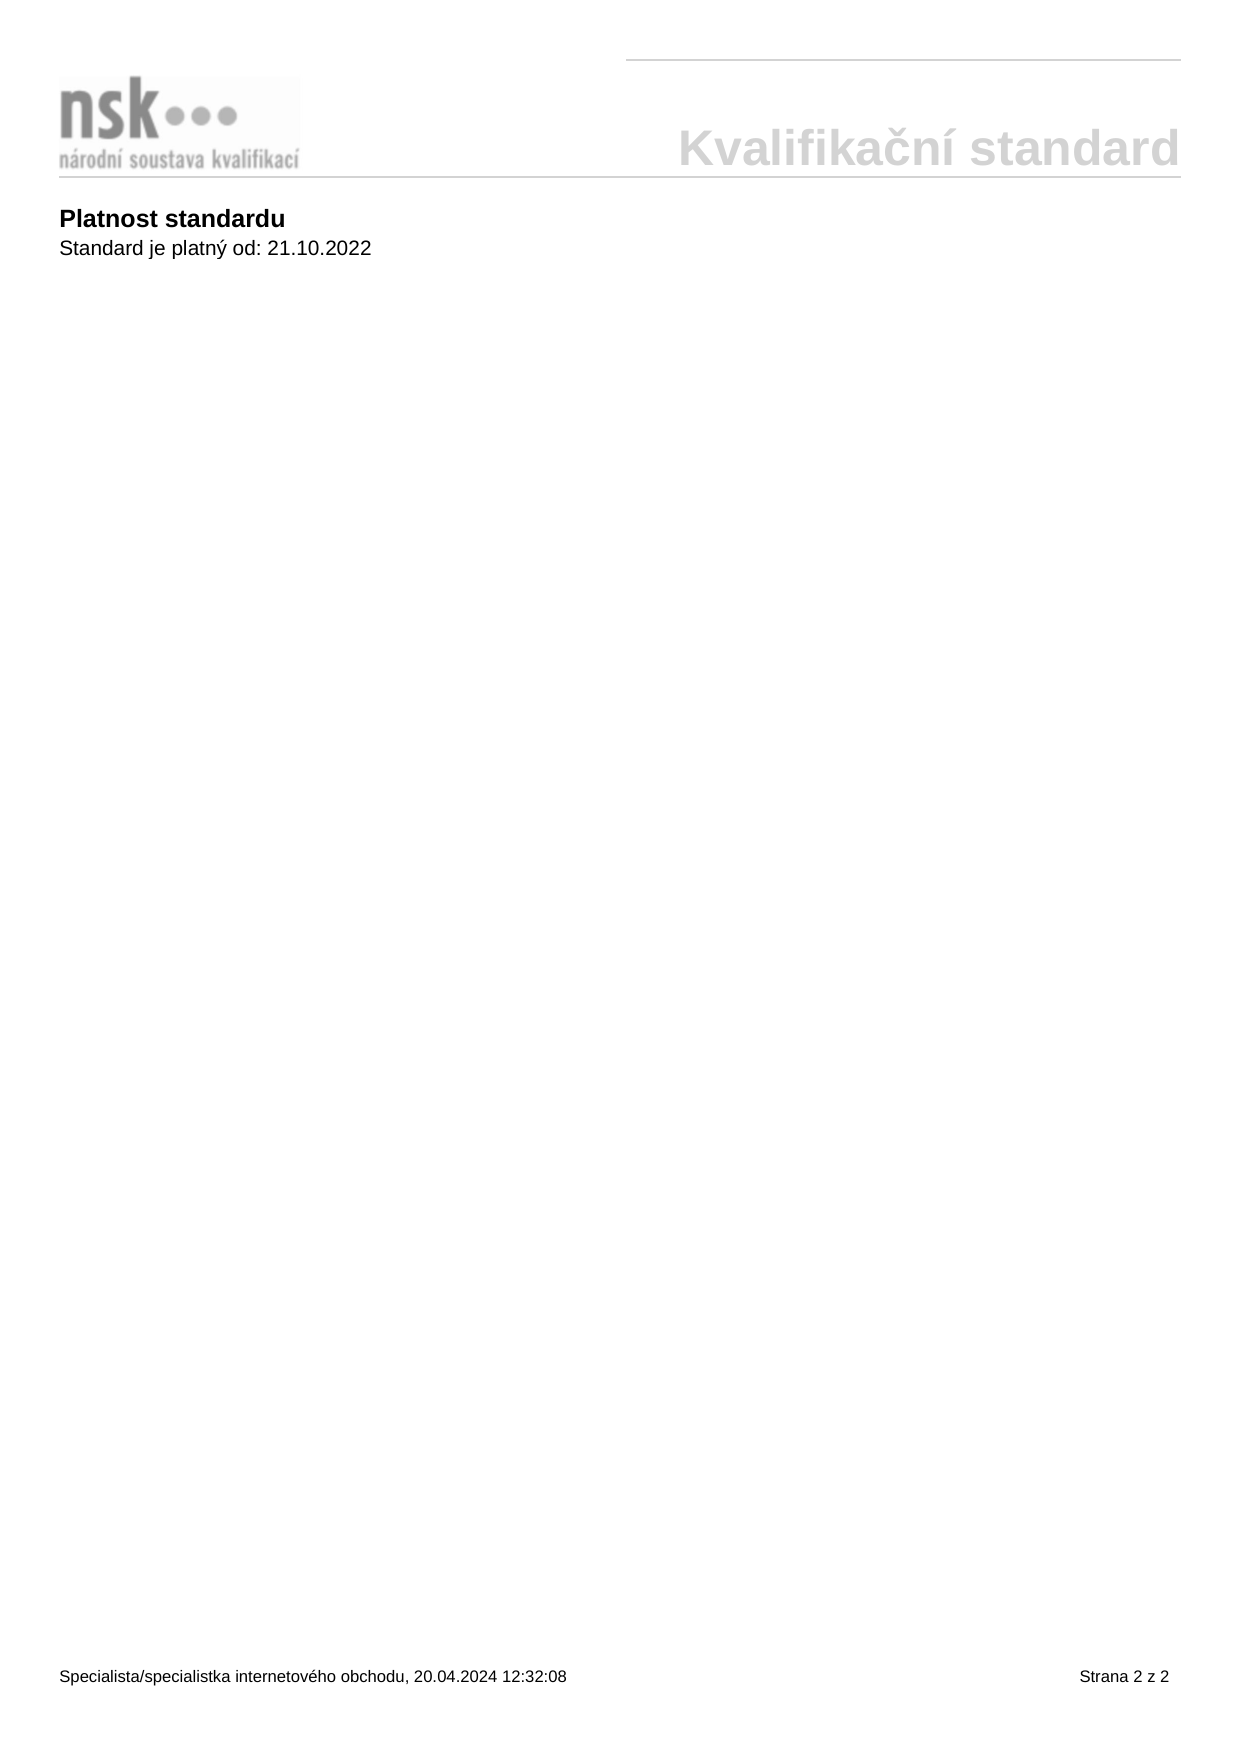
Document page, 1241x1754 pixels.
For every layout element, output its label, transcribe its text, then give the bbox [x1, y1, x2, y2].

table_cell [484, 1409, 620, 1658]
table_cell [862, 259, 1093, 559]
table_cell [626, 259, 862, 559]
table_cell [626, 194, 862, 200]
picture [58, 59, 621, 171]
table_cell [1169, 259, 1181, 559]
table_cell [1169, 194, 1181, 200]
table_cell [620, 1409, 626, 1658]
table_cell Standard je platný od: 21.10.2022 [59, 236, 1181, 259]
table_cell [484, 194, 620, 200]
table_cell [484, 559, 620, 859]
table_cell [862, 194, 1093, 200]
table_cell [484, 859, 620, 1159]
table_cell [1093, 1409, 1169, 1658]
table_cell [484, 1159, 620, 1409]
table_cell [620, 559, 626, 859]
table_cell [484, 171, 620, 176]
table_cell [59, 171, 483, 176]
table_cell [862, 1159, 1093, 1409]
table_cell [1169, 1159, 1181, 1409]
table_cell [862, 859, 1093, 1159]
table_cell [59, 259, 483, 559]
table_cell [1169, 1409, 1181, 1658]
table_cell [1169, 559, 1181, 859]
table_cell [620, 259, 626, 559]
table_cell [1093, 259, 1169, 559]
table_cell [1093, 194, 1169, 200]
table_cell [59, 178, 1181, 194]
table_cell Platnost standardu [59, 200, 1181, 236]
table_cell Specialista/specialistka internetového obchodu, 20.04.2024 12:32:08 [59, 1658, 862, 1694]
table_cell [862, 559, 1093, 859]
table_cell [626, 859, 862, 1159]
table_cell [626, 559, 862, 859]
table_cell [59, 194, 483, 200]
table_cell Strana 2 z 2 [862, 1658, 1169, 1694]
table_cell [862, 1409, 1093, 1658]
table_cell [1093, 1159, 1169, 1409]
table_cell [59, 559, 483, 859]
table_cell [1169, 859, 1181, 1159]
table_cell [626, 1159, 862, 1409]
table_cell [620, 1159, 626, 1409]
table_cell [1093, 559, 1169, 859]
table_cell Kvalifikační standard [626, 61, 1181, 176]
table_cell [626, 1409, 862, 1658]
table_cell [59, 1409, 483, 1658]
table_cell [1169, 1658, 1181, 1694]
table_cell [484, 259, 620, 559]
table_cell [59, 1159, 483, 1409]
table_cell [621, 59, 626, 170]
table_cell [59, 859, 483, 1159]
table_cell [620, 859, 626, 1159]
table_cell [1093, 859, 1169, 1159]
